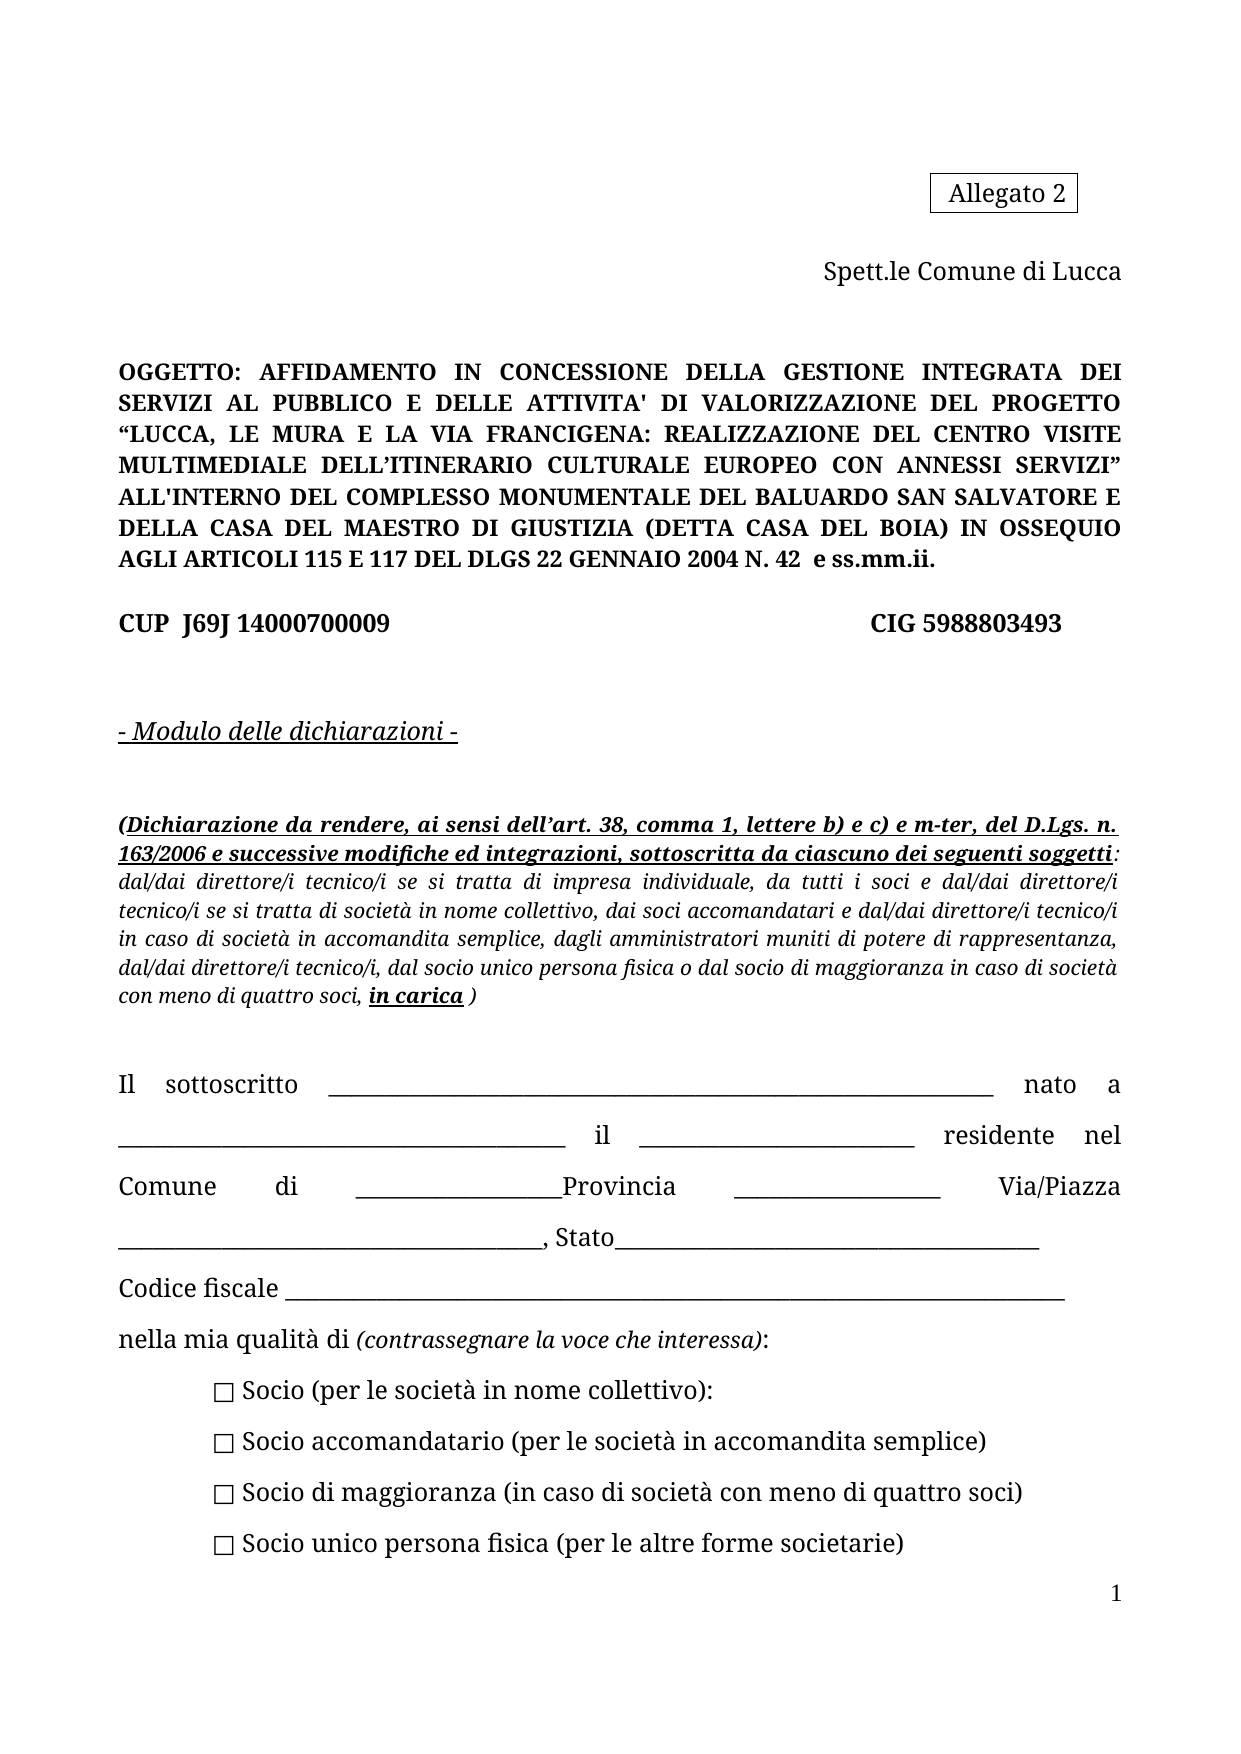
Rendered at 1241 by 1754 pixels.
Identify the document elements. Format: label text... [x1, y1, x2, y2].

text Spett.le Comune di Lucca [118, 253, 1122, 287]
text - Modulo delle dichiarazioni - [118, 713, 1122, 747]
text OGGETTO: AFFIDAMENTO IN CONCESSIONE DELLA GESTIONE INTEGRATA DEI SERVIZI AL PUBBLICO E DELLE ATTIVITA' DI VALORIZZAZIONE DEL PROGETTO “LUCCA, LE MURA E LA VIA FRANCIGENA: REALIZZAZIONE DEL CENTRO VISITE MULTIMEDIALE DELL’ITINERARIO CULTURALE EUROPEO CON ANNESSI SERVIZI” ALL'INTERNO DEL COMPLESSO MONUMENTALE DEL BALUARDO SAN SALVATORE E DELLA CASA DEL MAESTRO DI GIUSTIZIA (DETTA CASA DEL BOIA) IN OSSEQUIO AGLI ARTICOLI 115 E 117 DEL DLGS 22 GENNAIO 2004 N. 42 e ss.mm.ii. [118, 356, 1122, 574]
text Codice fiscale ____________________________________________________________________ [118, 1271, 1122, 1305]
text □ Socio di maggioranza (in caso di società con meno di quattro soci) [212, 1475, 1122, 1509]
text CUP J69J 14000700009 CIG 5988803493 [118, 606, 1122, 639]
subtitle Allegato 2 [931, 174, 1077, 212]
text □ Socio (per le società in nome collettivo): [212, 1373, 1122, 1407]
text nella mia qualità di (contrassegnare la voce che interessa): [118, 1322, 1122, 1356]
text □ Socio unico persona fisica (per le altre forme societarie) [212, 1526, 1122, 1560]
text Il sottoscritto __________________________________________________________ nato a _______________________________________ il ________________________ residente nel Comune di __________________Provincia __________________ Via/Piazza _____________________________________, Stato_____________________________________ [118, 1067, 1122, 1254]
text (Dichiarazione da rendere, ai sensi dell’art. 38, comma 1, lettere b) e c) e m-ter, del D.Lgs. n. 163/2006 e successive modifiche ed integrazioni, sottoscritta da ciascuno dei seguenti soggetti: dal/dai direttore/i tecnico/i se si tratta di impresa individuale, da tutti i soci e dal/dai direttore/i tecnico/i se si tratta di società in nome collettivo, dai soci accomandatari e dal/dai direttore/i tecnico/i in caso di società in accomandita semplice, dagli amministratori muniti di potere di rappresentanza, dal/dai direttore/i tecnico/i, dal socio unico persona fisica o dal socio di maggioranza in caso di società con meno di quattro soci, in carica ) [118, 811, 1122, 1010]
text □ Socio accomandatario (per le società in accomandita semplice) [212, 1424, 1122, 1458]
